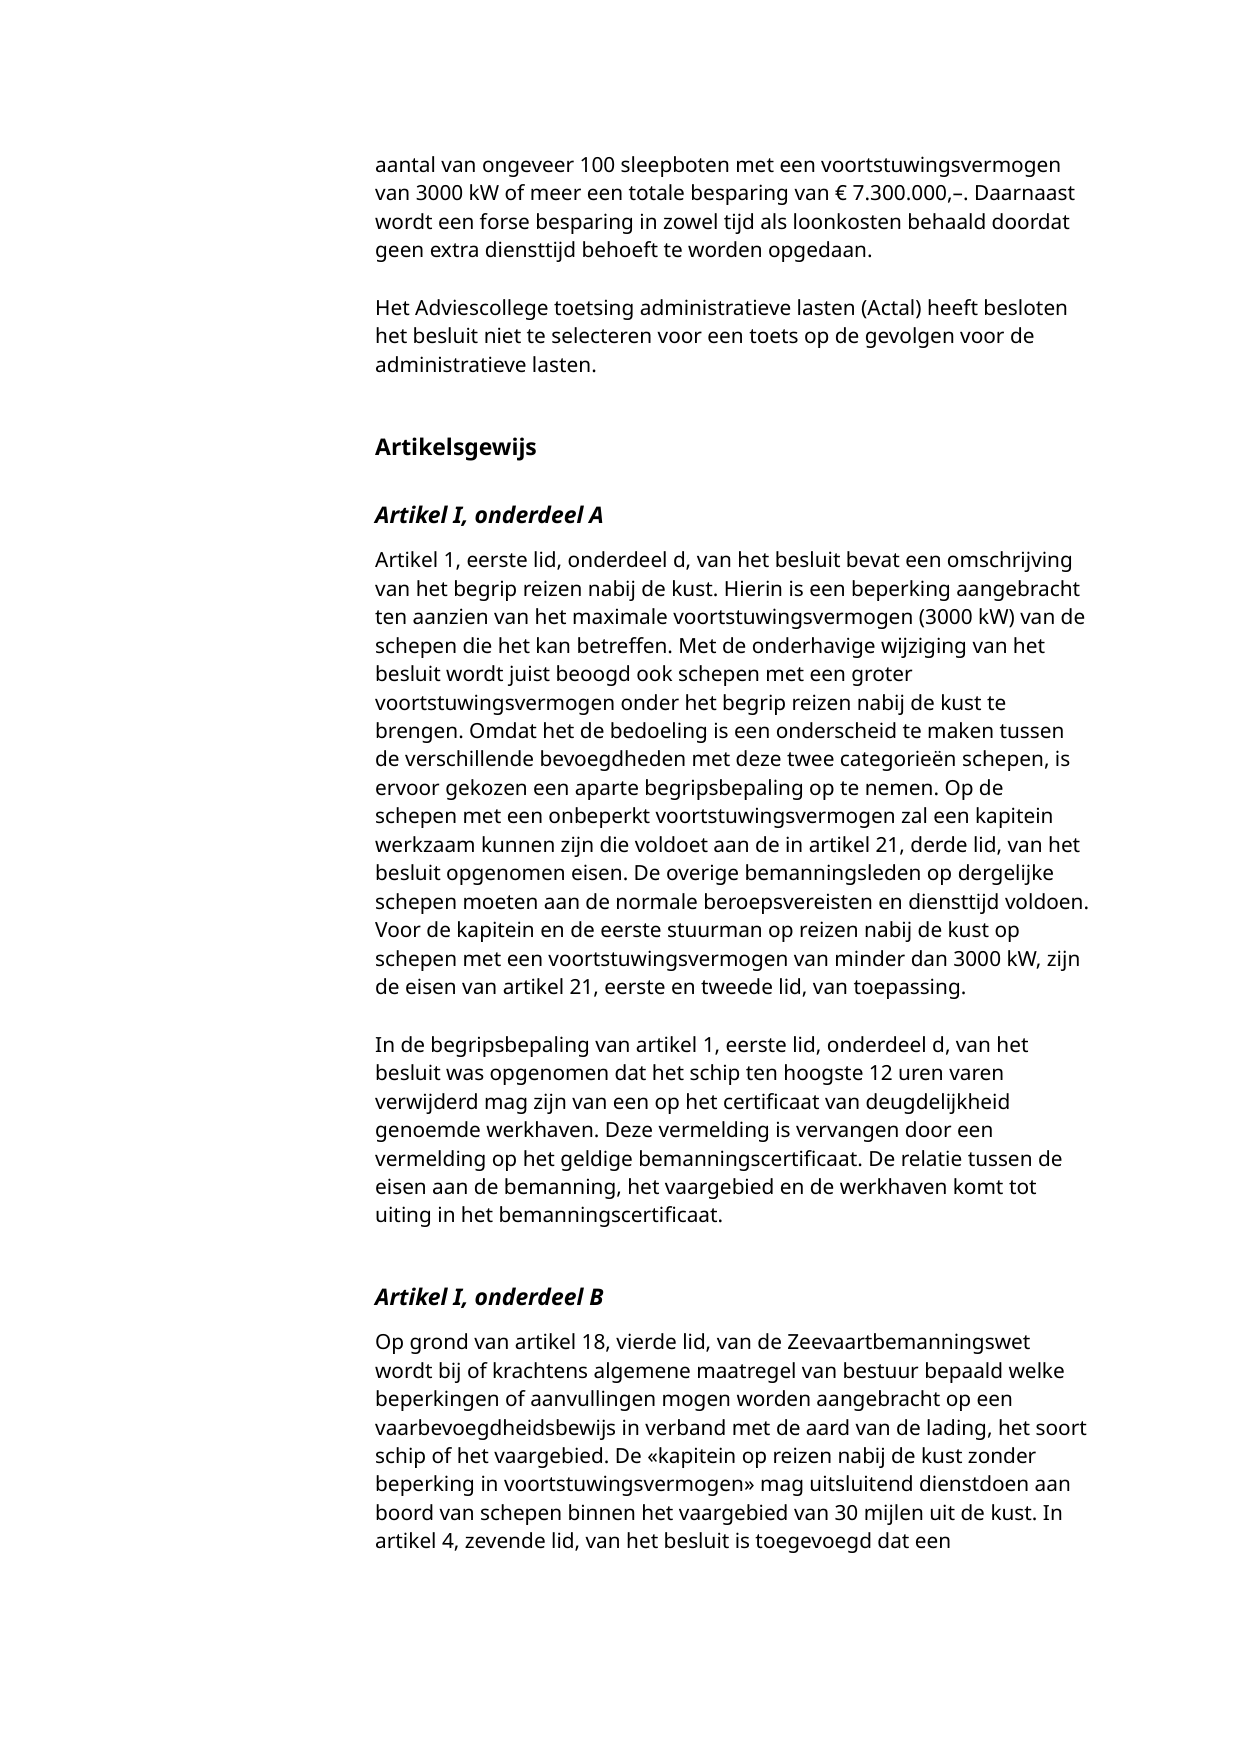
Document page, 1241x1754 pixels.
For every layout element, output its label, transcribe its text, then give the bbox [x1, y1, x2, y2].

subtitle Artikel I, onderdeel A [375, 613, 1090, 644]
text Artikel 1, eerste lid, onderdeel d, van het besluit bevat een omschrijving van het begrip reizen nabij de kust. Hierin is een beperking aangebracht ten aanzien van het maximale voortstuwingsvermogen (3000 kW) van de schepen die het kan betreffen. Met de onderhavige wijziging van het besluit wordt juist beoogd ook schepen met een groter voortstuwingsvermogen onder het begrip reizen nabij de kust te brengen. Omdat het de bedoeling is een onderscheid te maken tussen de verschillende bevoegdheden met deze twee categorieën schepen, is ervoor gekozen een aparte begripsbepaling op te nemen. Op de schepen met een onbeperkt voortstuwingsvermogen zal een kapitein werkzaam kunnen zijn die voldoet aan de in artikel 21, derde lid, van het besluit opgenomen eisen. De overige bemanningsleden op dergelijke schepen moeten aan de normale beroepsvereisten en diensttijd voldoen. Voor de kapitein en de eerste stuurman op reizen nabij de kust op schepen met een voortstuwingsvermogen van minder dan 3000 kW, zijn de eisen van artikel 21, eerste en tweede lid, van toepassing. [375, 659, 1090, 1114]
text Het Adviescollege toetsing administratieve lasten (Actal) heeft besloten het besluit niet te selecteren voor een toets op de gevolgen voor de administratieve lasten. [375, 407, 1090, 492]
text Op grond van artikel 18, vierde lid, van de Zeevaartbemanningswet wordt bij of krachtens algemene maatregel van bestuur bepaald welke beperkingen of aanvullingen mogen worden aangebracht op een vaarbevoegdheidsbewijs in verband met de aard van de lading, het soort schip of het vaargebied. De «kapitein op reizen nabij de kust zonder beperking in voortstuwingsvermogen» mag uitsluitend dienstdoen aan boord van schepen binnen het vaargebied van 30 mijlen uit de kust. In artikel 4, zevende lid, van het besluit is toegevoegd dat een vaarbevoegdheidsbewijs beperkt kan zijn tot een bepaald vaargebied. [375, 1441, 1090, 1555]
text In de begripsbepaling van artikel 1, eerste lid, onderdeel d, van het besluit was opgenomen dat het schip ten hoogste 12 uren varen verwijderd mag zijn van een op het certificaat van deugdelijkheid genoemde werkhaven. Deze vermelding is vervangen door een vermelding op het geldige bemanningscertificaat. De relatie tussen de eisen aan de bemanning, het vaargebied en de werkhaven komt tot uiting in het bemanningscertificaat. [375, 1144, 1090, 1343]
text Dit besluit brengt geen administratieve lasten voor de burger en het bedrijfsleven met zich mee. Wel brengt dit besluit een verlichting van de inhoudelijke nalevingskosten van het besluit voor reders met zich mee doordat kapiteins op havensleepboten met een voortstuwingsvermogen van 3000 kW of meer die onder het begrip «reizen nabij de kust zonder beperking in voortstuwingsvermogen» vallen, niet langer de opleiding hoeven te volgen en de diensttijd hoeven te halen die is voorgeschreven voor de verkrijging van een vaarbevoegdheidsbewijs als kapitein op schepen in de wereldwijde vaart. De besparing die wordt gerealiseerd op de opleidingskosten en de vervanging tijdens de duur van de opleiding bedraagt € 76.000,– per havensleepboot, uitgaande van een bezetting van twee kapiteins in verband met het één week op, één week af principe. Daartegenover staat de opleiding voor het certificaat beperkt werkgebied die door de kapiteins gevolgd moet worden. De kosten hiervan bedragen per havensleepboot € 3.000,–. De besparing tijdens de opleiding bedraagt per schip derhalve € 73.000,–. Dit is op het totale aantal van ongeveer 100 sleepboten met een voortstuwingsvermogen van 3000 kW of meer een totale besparing van € 7.300.000,–. Daarnaast wordt een forse besparing in zowel tijd als loonkosten behaald doordat geen extra diensttijd behoeft te worden opgedaan. [375, 150, 1090, 377]
subtitle Artikel I, onderdeel B [375, 1395, 1090, 1426]
subtitle Artikelsgewijs [375, 544, 1090, 576]
